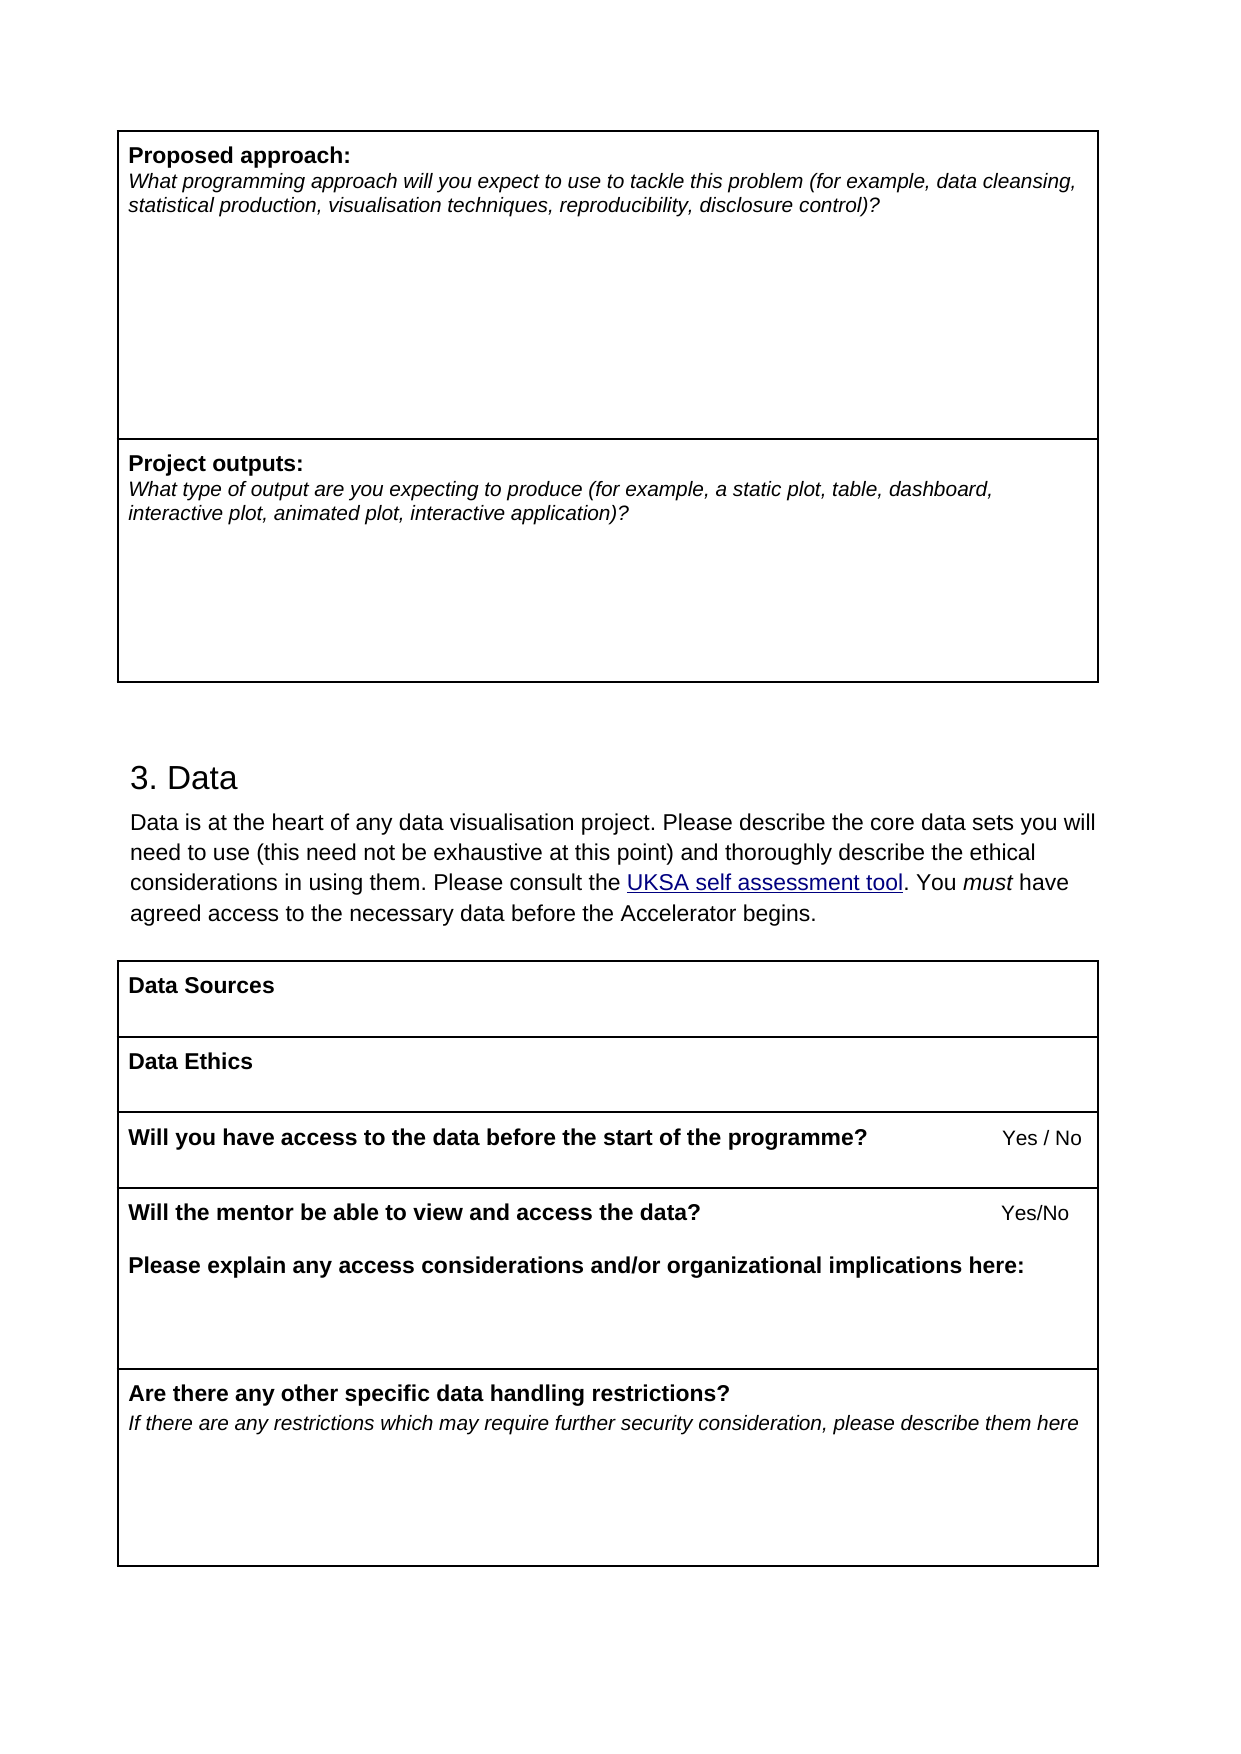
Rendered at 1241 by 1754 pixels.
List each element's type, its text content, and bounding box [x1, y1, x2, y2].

table_cell Data Ethics [119, 1038, 1097, 1111]
table_cell Will you have access to the data before the start of the programme? Yes / No [119, 1113, 1097, 1187]
table_header Data Sources [119, 962, 1097, 1036]
table_cell Are there any other specific data handling restrictions? If there are any restrictions which may require further security consideration, please describe them here [119, 1370, 1097, 1565]
table_cell Project outputs: What type of output are you expecting to produce (for example, a static plot, table, dashboard, interactive plot, animated plot, interactive application)? [119, 440, 1097, 681]
table_cell Will the mentor be able to view and access the data? Yes/No Please explain any access considerations and/or organizational implications here: [119, 1189, 1097, 1368]
table_cell Proposed approach: What programming approach will you expect to use to tackle this problem (for example, data cleansing, statistical production, visualisation techniques, reproducibility, disclosure control)? [119, 132, 1097, 438]
text Data is at the heart of any data visualisation project. Please describe the core data sets you will need to use (this need not be exhaustive at this point) and thoroughly describe the ethical considerations in using them. Please consult the UKSA self assessment tool. You must have agreed access to the necessary data before the Accelerator begins. [130, 809, 1110, 926]
subtitle 3. Data [130, 758, 1110, 796]
